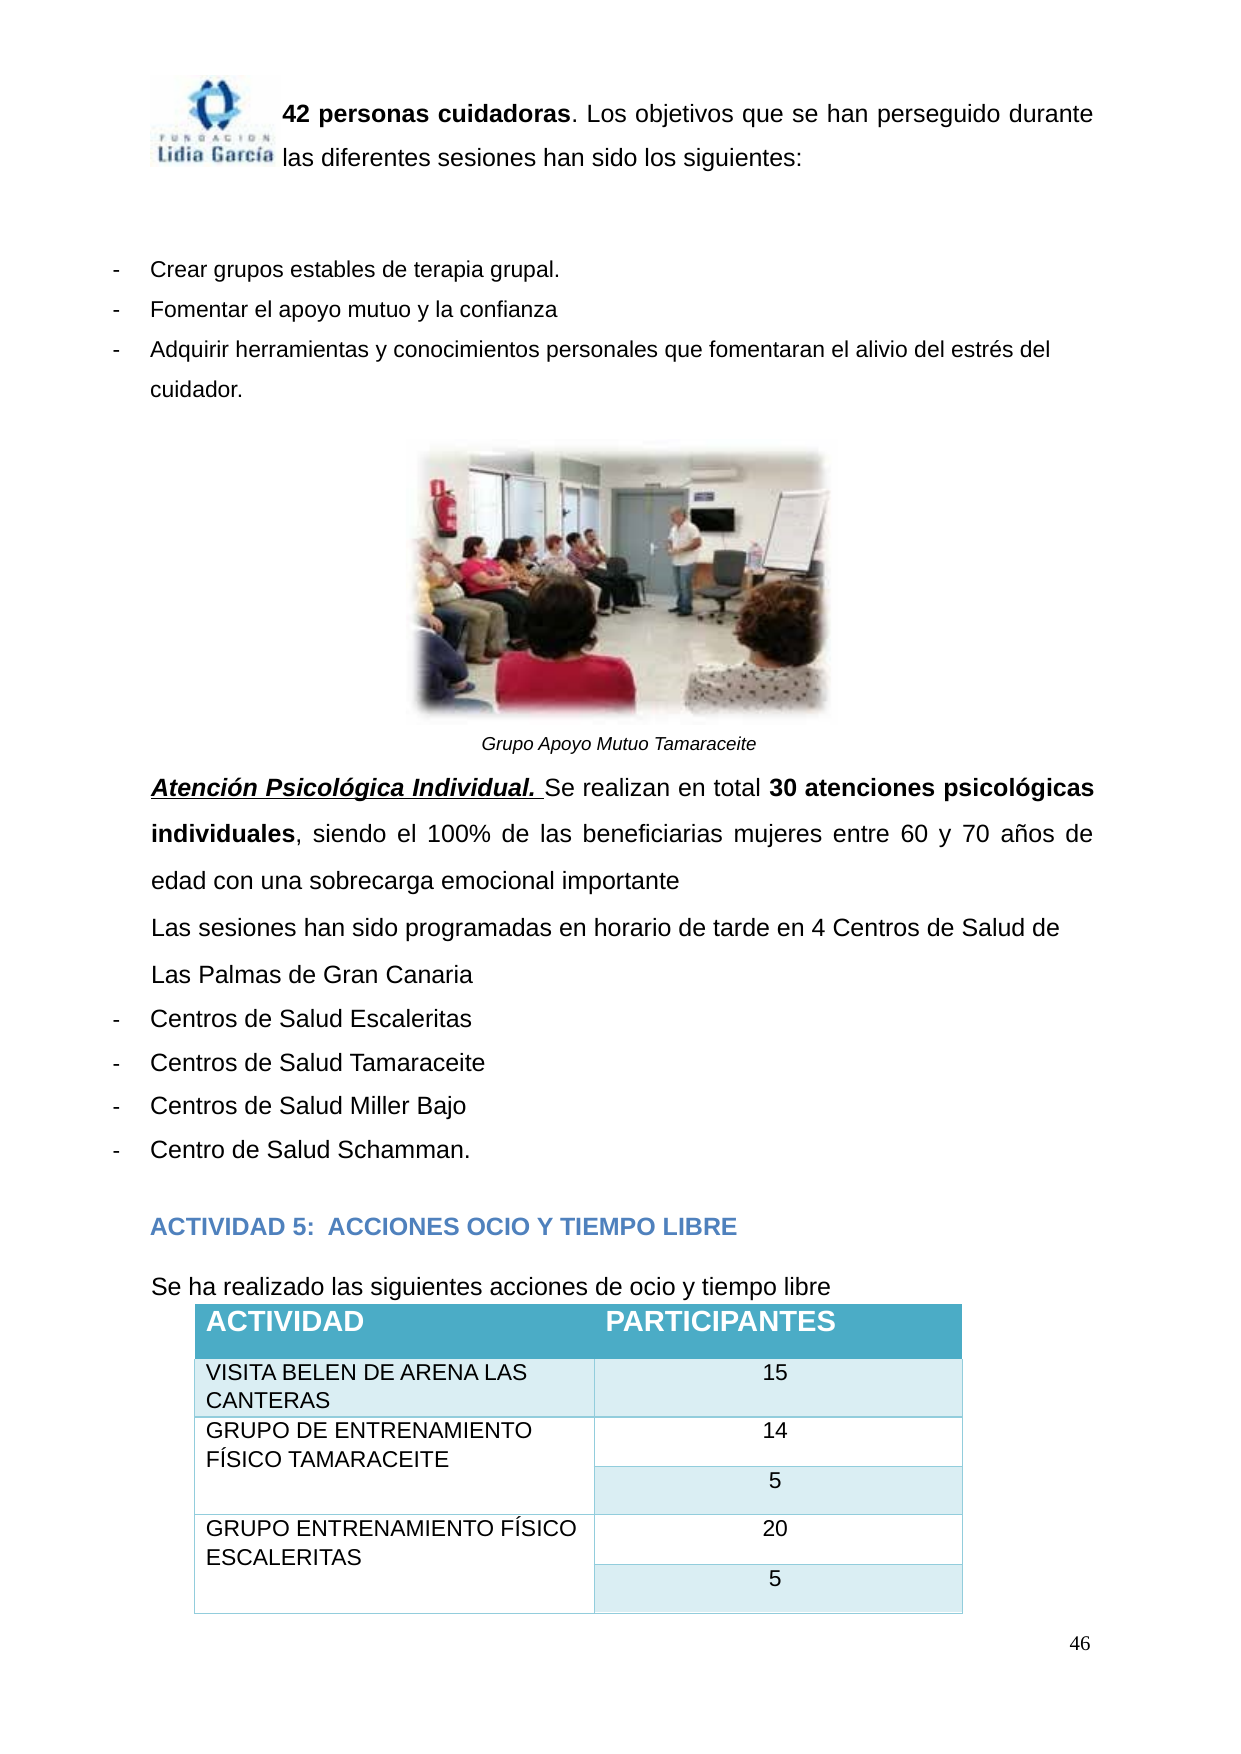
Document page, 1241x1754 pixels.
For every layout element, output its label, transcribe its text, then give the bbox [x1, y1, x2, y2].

text ACTIVIDAD 5: ACCIONES OCIO Y TIEMPO LIBRE [149, 1211, 1095, 1240]
list Centros de Salud Miller Bajo [112, 1091, 1087, 1120]
text Atención Psicológica Individual. Se realizan en total 30 atenciones psicológicas individuales, siendo el 100% de las beneficiarias mujeres entre 60 y 70 años de edad con una sobrecarga emocional importante [151, 773, 1095, 895]
table_cell VISITA BELEN DE ARENA LAS CANTERAS [195, 1359, 594, 1416]
table_cell 15 [595, 1359, 962, 1416]
table_header PARTICIPANTES [594, 1304, 962, 1359]
table_cell GRUPO ENTRENAMIENTO FÍSICO ESCALERITAS [195, 1515, 594, 1612]
text Las Palmas de Gran Canaria [151, 961, 1085, 989]
list Centro de Salud Schamman. [112, 1135, 1087, 1164]
table_cell 14 [595, 1418, 962, 1466]
table_cell 20 [595, 1515, 962, 1564]
text Se ha realizado las siguientes acciones de ocio y tiempo libre [151, 1272, 1085, 1300]
text Grupo Apoyo Mutuo Tamaraceite [150, 732, 1095, 754]
list Adquirir herramientas y conocimientos personales que fomentaran el alivio del estrés del cuidador. [112, 336, 1087, 402]
table_header ACTIVIDAD [195, 1304, 594, 1359]
table_cell GRUPO DE ENTRENAMIENTO FÍSICO TAMARACEITE [195, 1418, 594, 1514]
list Centros de Salud Tamaraceite [112, 1047, 1087, 1076]
list Crear grupos estables de terapia grupal. [112, 256, 1087, 282]
text 42 personas cuidadoras. Los objetivos que se han perseguido durante las diferentes sesiones han sido los siguientes: [151, 99, 1095, 172]
list Centros de Salud Escaleritas [112, 1003, 1087, 1032]
table_cell 5 [595, 1467, 962, 1514]
list Fomentar el apoyo mutuo y la confianza [112, 296, 1087, 322]
text Las sesiones han sido programadas en horario de tarde en 4 Centros de Salud de [151, 913, 1085, 942]
table_cell 5 [595, 1565, 962, 1612]
